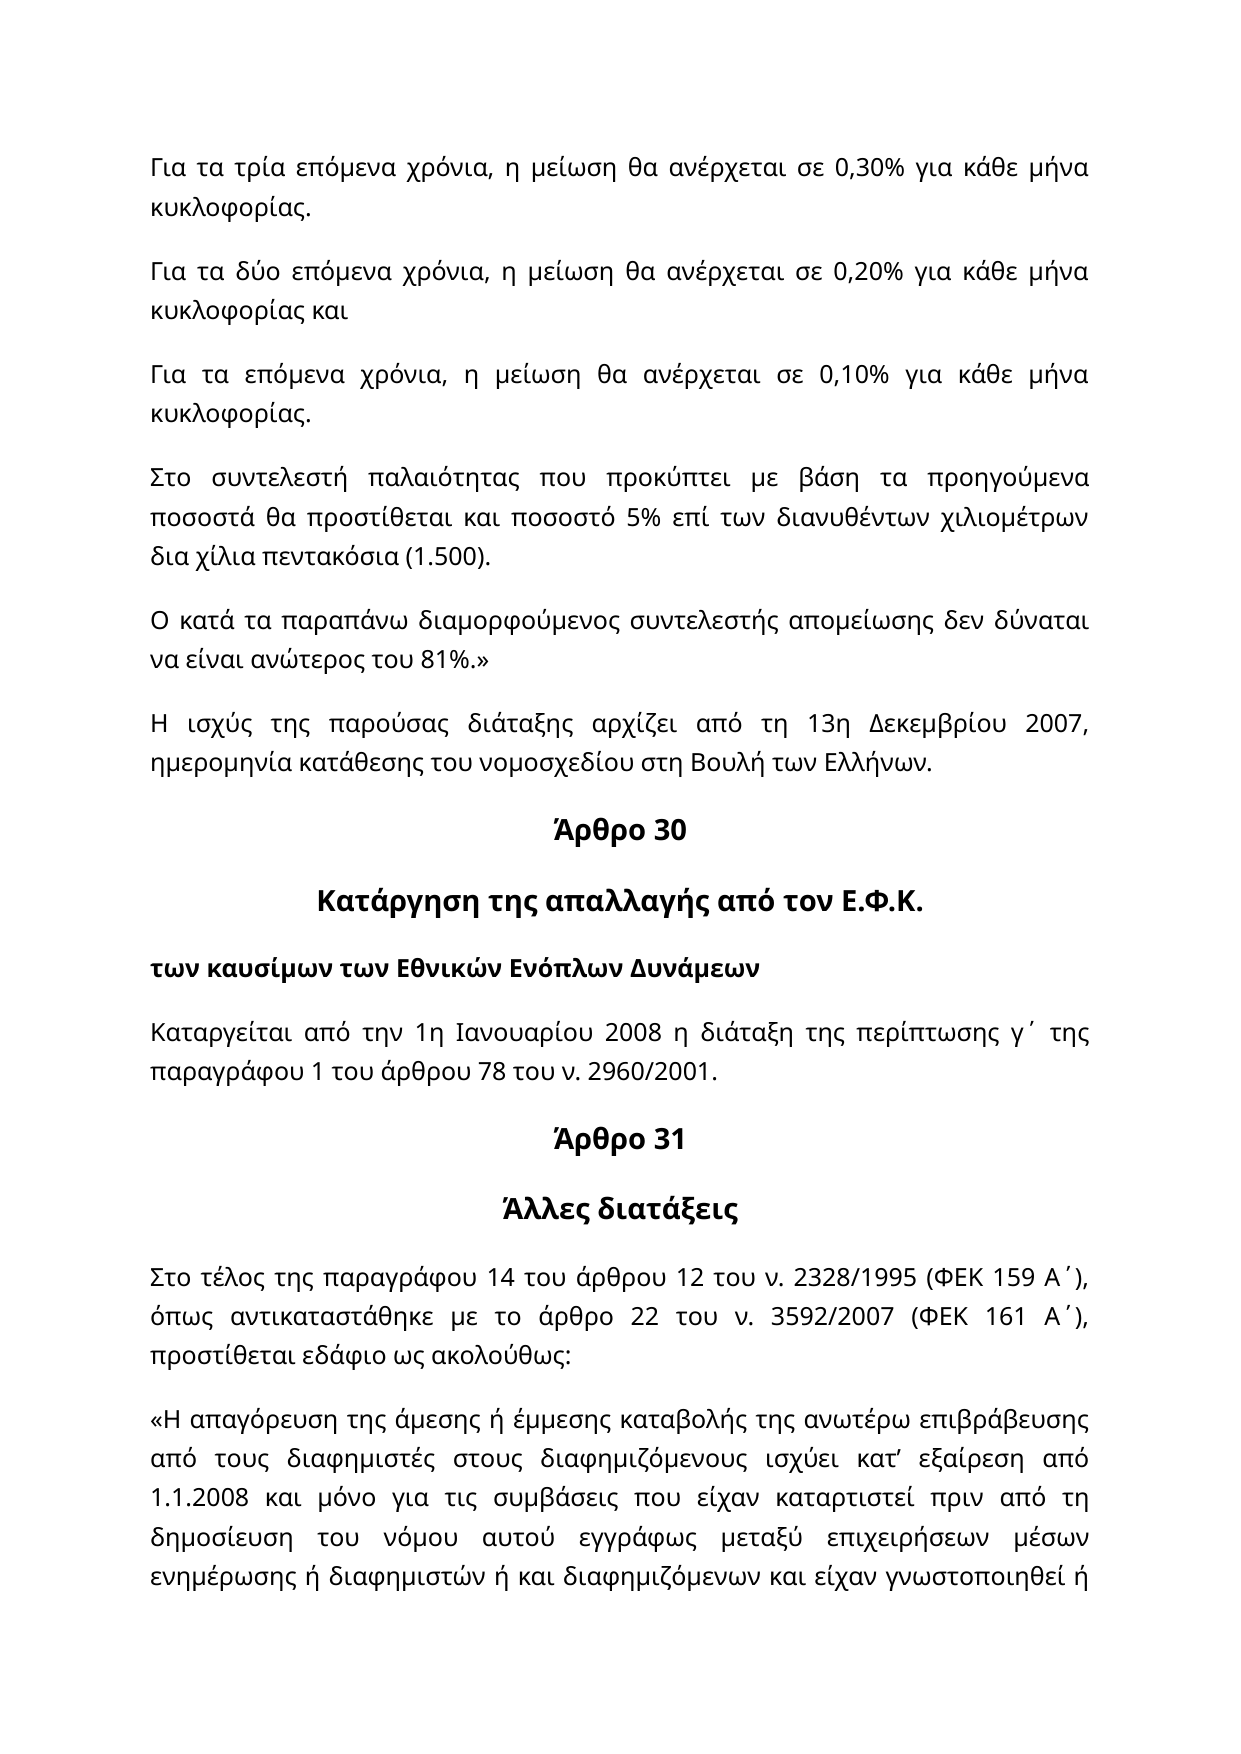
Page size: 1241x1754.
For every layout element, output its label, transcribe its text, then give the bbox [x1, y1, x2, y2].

text Η ισχύς της παρούσας διάταξης αρχίζει από τη 13η Δεκεμβρίου 2007, ημερομηνία κατάθεσης του νομοσχεδίου στη Βουλή των Ελλήνων. [150, 706, 1090, 779]
text Στο τέλος της παραγράφου 14 του άρθρου 12 του ν. 2328/1995 (ΦΕΚ 159 Α΄), όπως αντικαταστάθηκε με το άρθρο 22 του ν. 3592/2007 (ΦΕΚ 161 Α΄), προστίθεται εδάφιο ως ακολούθως: [150, 1259, 1090, 1372]
text Στο συντελεστή παλαιότητας που προκύπτει με βάση τα προηγούμενα ποσοστά θα προστίθεται και ποσοστό 5% επί των διανυθέντων χιλιομέτρων δια χίλια πεντακόσια (1.500). [150, 460, 1090, 572]
subtitle Κατάργηση της απαλλαγής από τον Ε.Φ.Κ. [150, 880, 1090, 919]
text Καταργείται από την 1η Ιανουαρίου 2008 η διάταξη της περίπτωσης γ΄ της παραγράφου 1 του άρθρου 78 του ν. 2960/2001. [150, 1014, 1090, 1088]
subtitle Άρθρο 30 [150, 809, 1090, 849]
subtitle Άρθρο 31 [150, 1118, 1090, 1158]
text Για τα δύο επόμενα χρόνια, η μείωση θα ανέρχεται σε 0,20% για κάθε μήνα κυκλοφορίας και [150, 253, 1090, 327]
text «Η απαγόρευση της άμεσης ή έμμεσης καταβολής της ανωτέρω επιβράβευσης από τους διαφημιστές στους διαφημιζόμενους ισχύει κατ’ εξαίρεση από 1.1.2008 και μόνο για τις συμβάσεις που είχαν καταρτιστεί πριν από τη δημοσίευση του νόμου αυτού εγγράφως μεταξύ επιχειρήσεων μέσων ενημέρωσης ή διαφημιστών ή και διαφημιζόμενων και είχαν γνωστοποιηθεί ή [150, 1402, 1090, 1592]
text Για τα επόμενα χρόνια, η μείωση θα ανέρχεται σε 0,10% για κάθε μήνα κυκλοφορίας. [150, 357, 1090, 430]
text των καυσίμων των Εθνικών Ενόπλων Δυνάμεων [150, 950, 1090, 984]
subtitle Άλλες διατάξεις [150, 1188, 1090, 1228]
text Για τα τρία επόμενα χρόνια, η μείωση θα ανέρχεται σε 0,30% για κάθε μήνα κυκλοφορίας. [150, 150, 1090, 223]
text Ο κατά τα παραπάνω διαμορφούμενος συντελεστής απομείωσης δεν δύναται να είναι ανώτερος του 81%.» [150, 602, 1090, 676]
